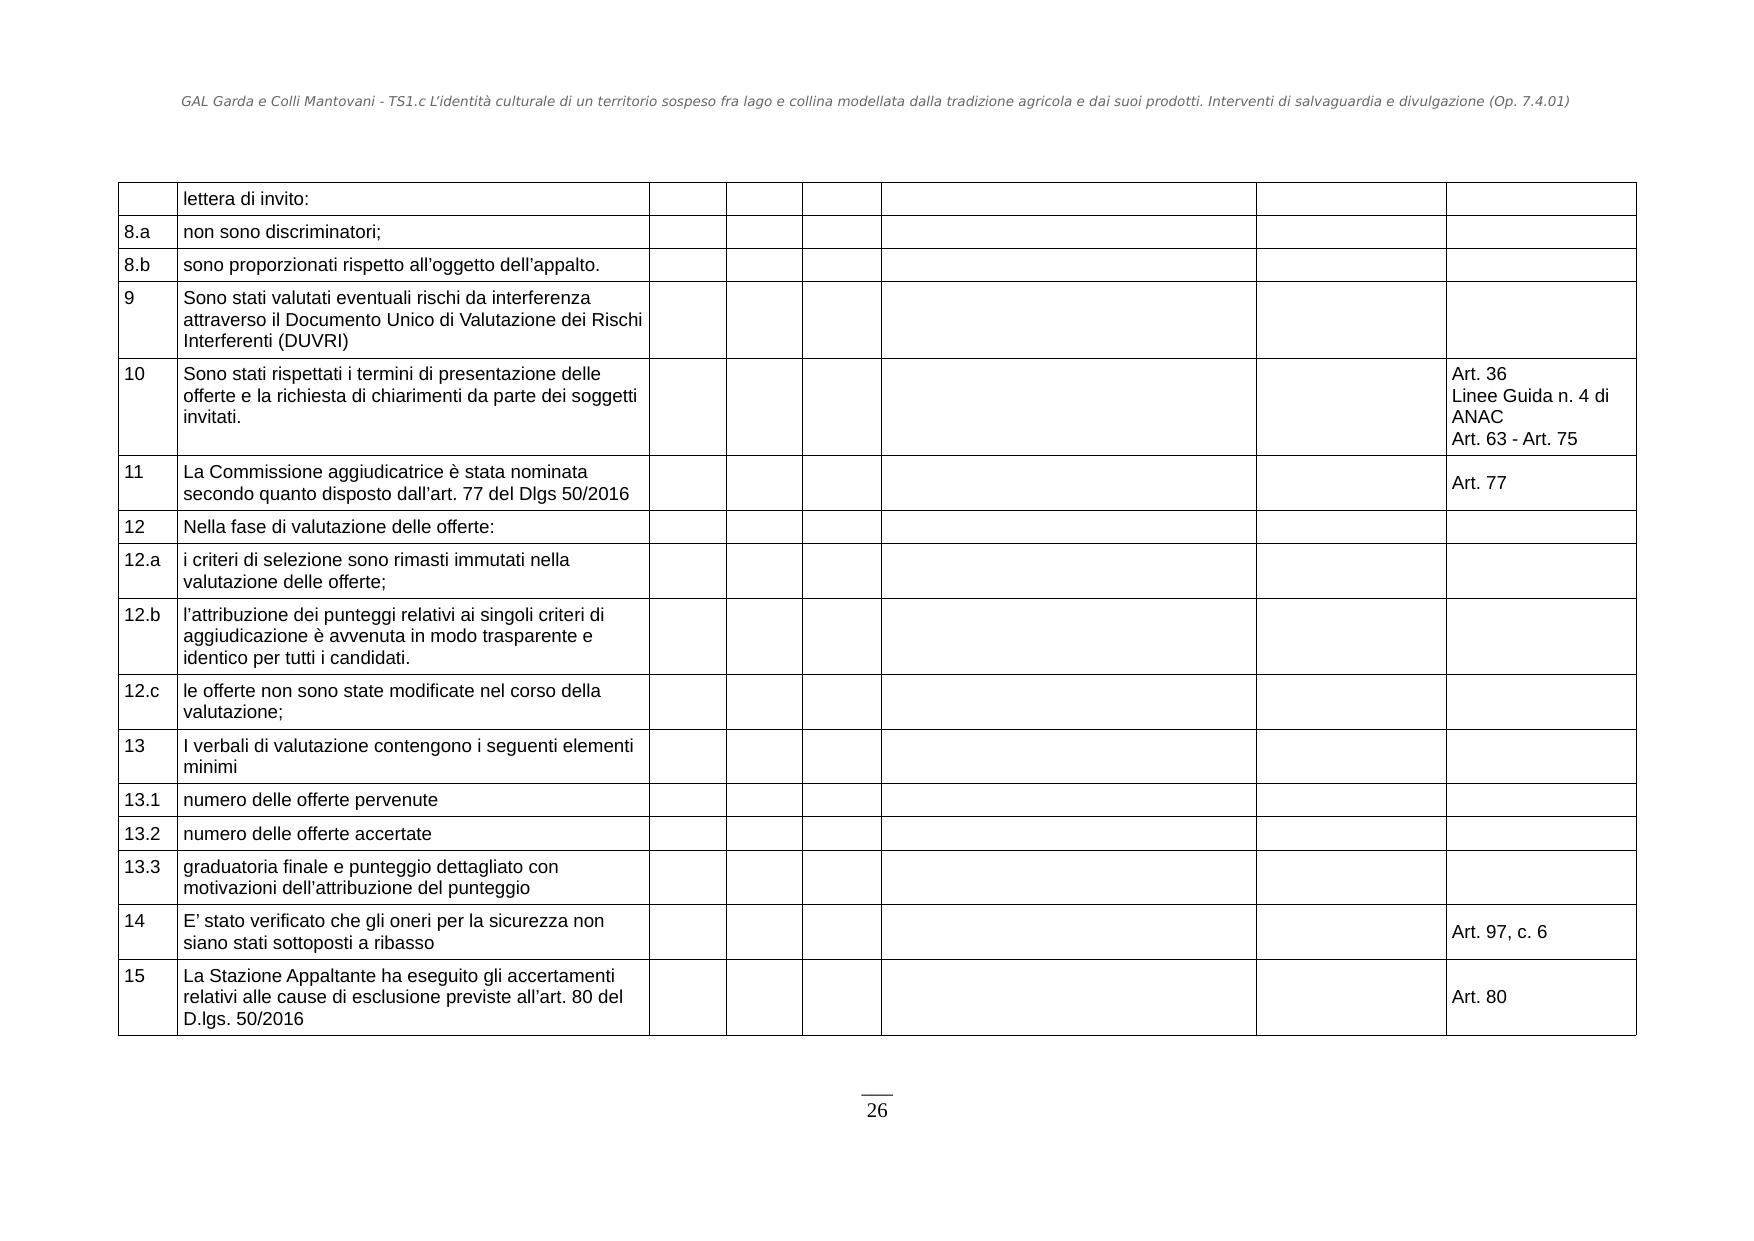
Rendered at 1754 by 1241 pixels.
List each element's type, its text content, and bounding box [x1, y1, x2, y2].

table_cell [882, 183, 1256, 215]
table_cell [1257, 183, 1446, 215]
table_cell Art. 77 [1447, 456, 1636, 510]
table_cell [650, 456, 726, 510]
table_cell [727, 730, 802, 783]
table_cell 10 [119, 359, 177, 455]
table_cell [882, 675, 1256, 729]
table_cell [727, 960, 802, 1035]
table_cell Nella fase di valutazione delle offerte: [178, 511, 649, 543]
table_cell sono proporzionati rispetto all’oggetto dell’appalto. [178, 249, 649, 281]
table_cell [727, 249, 802, 281]
table_cell [650, 730, 726, 783]
table_cell 8.a [119, 216, 177, 248]
table_cell 8.b [119, 249, 177, 281]
table_cell numero delle offerte pervenute [178, 784, 649, 816]
table_cell [1257, 960, 1446, 1035]
table_cell [727, 282, 802, 357]
table_cell [803, 216, 881, 248]
table_cell Art. 97, c. 6 [1447, 905, 1636, 959]
table_cell [1257, 599, 1446, 674]
table_cell I verbali di valutazione contengono i seguenti elementi minimi [178, 730, 649, 783]
table_cell 14 [119, 905, 177, 959]
table_cell [650, 817, 726, 849]
table_cell l’attribuzione dei punteggi relativi ai singoli criteri di aggiudicazione è avvenuta in modo trasparente e identico per tutti i candidati. [178, 599, 649, 674]
table_cell [1447, 282, 1636, 357]
table_cell [650, 960, 726, 1035]
table_cell 12 [119, 511, 177, 543]
table_cell [650, 599, 726, 674]
table_cell Sono stati valutati eventuali rischi da interferenza attraverso il Documento Unico di Valutazione dei Rischi Interferenti (DUVRI) [178, 282, 649, 357]
table_cell [1447, 183, 1636, 215]
table_cell [1257, 851, 1446, 904]
table_cell [882, 730, 1256, 783]
table_cell [727, 817, 802, 849]
table_cell [1447, 817, 1636, 849]
table_cell [882, 249, 1256, 281]
table_cell [1257, 282, 1446, 357]
table_cell [650, 249, 726, 281]
table_cell [803, 817, 881, 849]
table_cell [803, 249, 881, 281]
table_cell [1257, 730, 1446, 783]
table_cell [650, 359, 726, 455]
table_cell [1257, 511, 1446, 543]
table_cell [1257, 817, 1446, 849]
table_cell [882, 960, 1256, 1035]
table_cell [1447, 675, 1636, 729]
table_cell [727, 851, 802, 904]
table_cell [882, 359, 1256, 455]
table_cell Art. 80 [1447, 960, 1636, 1035]
table_cell 11 [119, 456, 177, 510]
table_cell [803, 730, 881, 783]
table_cell [882, 544, 1256, 598]
table_cell [803, 183, 881, 215]
table_cell [882, 511, 1256, 543]
table_cell [727, 675, 802, 729]
table_cell [650, 183, 726, 215]
table_cell [727, 599, 802, 674]
table_cell [1447, 216, 1636, 248]
table_cell [119, 183, 177, 215]
table_cell [1257, 784, 1446, 816]
table_cell [727, 183, 802, 215]
table_cell [803, 784, 881, 816]
table_cell 9 [119, 282, 177, 357]
table_cell [803, 905, 881, 959]
table_cell [803, 511, 881, 543]
table_cell [882, 905, 1256, 959]
table_cell 13.2 [119, 817, 177, 849]
table_cell 13.3 [119, 851, 177, 904]
table_cell non sono discriminatori; [178, 216, 649, 248]
table_cell [882, 851, 1256, 904]
table_cell [727, 511, 802, 543]
table_cell 13 [119, 730, 177, 783]
table_cell i criteri di selezione sono rimasti immutati nella valutazione delle offerte; [178, 544, 649, 598]
table_cell E’ stato verificato che gli oneri per la sicurezza non siano stati sottoposti a ribasso [178, 905, 649, 959]
table_cell [650, 216, 726, 248]
table_cell [882, 599, 1256, 674]
table_cell Art. 36 Linee Guida n. 4 di ANAC Art. 63 - Art. 75 [1447, 359, 1636, 455]
table_cell [803, 599, 881, 674]
table_cell le offerte non sono state modificate nel corso della valutazione; [178, 675, 649, 729]
table_cell 13.1 [119, 784, 177, 816]
table_cell [727, 359, 802, 455]
table_cell [1257, 905, 1446, 959]
table_cell [803, 359, 881, 455]
table_cell [882, 216, 1256, 248]
table_cell [1257, 456, 1446, 510]
table_cell La Stazione Appaltante ha eseguito gli accertamenti relativi alle cause di esclusione previste all’art. 80 del D.lgs. 50/2016 [178, 960, 649, 1035]
table_cell [650, 784, 726, 816]
table_cell Sono stati rispettati i termini di presentazione delle offerte e la richiesta di chiarimenti da parte dei soggetti invitati. [178, 359, 649, 455]
table_cell [650, 905, 726, 959]
table_cell [803, 851, 881, 904]
table_cell [1257, 359, 1446, 455]
table_cell [882, 456, 1256, 510]
table_cell [1257, 216, 1446, 248]
table_cell [1447, 511, 1636, 543]
table_cell numero delle offerte accertate [178, 817, 649, 849]
table_cell [650, 282, 726, 357]
table_cell 15 [119, 960, 177, 1035]
table_cell [1257, 249, 1446, 281]
table_cell [650, 544, 726, 598]
table_cell [882, 784, 1256, 816]
table_cell [803, 960, 881, 1035]
table_cell [882, 282, 1256, 357]
table_cell [1447, 730, 1636, 783]
table_cell [650, 511, 726, 543]
table_cell La Commissione aggiudicatrice è stata nominata secondo quanto disposto dall’art. 77 del Dlgs 50/2016 [178, 456, 649, 510]
table_cell 12.c [119, 675, 177, 729]
table_cell [1447, 599, 1636, 674]
table_cell 12.a [119, 544, 177, 598]
table_cell [650, 675, 726, 729]
table_cell [1447, 249, 1636, 281]
table_cell [1447, 784, 1636, 816]
table_cell [803, 675, 881, 729]
table_cell [1257, 544, 1446, 598]
table_cell graduatoria finale e punteggio dettagliato con motivazioni dell’attribuzione del punteggio [178, 851, 649, 904]
table_cell [727, 216, 802, 248]
table_cell [1257, 675, 1446, 729]
table_cell [727, 784, 802, 816]
table_cell [882, 817, 1256, 849]
table_cell lettera di invito: [178, 183, 649, 215]
table_cell [1447, 851, 1636, 904]
table_cell [1447, 544, 1636, 598]
table_cell [650, 851, 726, 904]
table_cell 12.b [119, 599, 177, 674]
table_cell [727, 456, 802, 510]
table_cell [803, 456, 881, 510]
table_cell [803, 282, 881, 357]
table_cell [727, 544, 802, 598]
table_cell [727, 905, 802, 959]
table_cell [803, 544, 881, 598]
